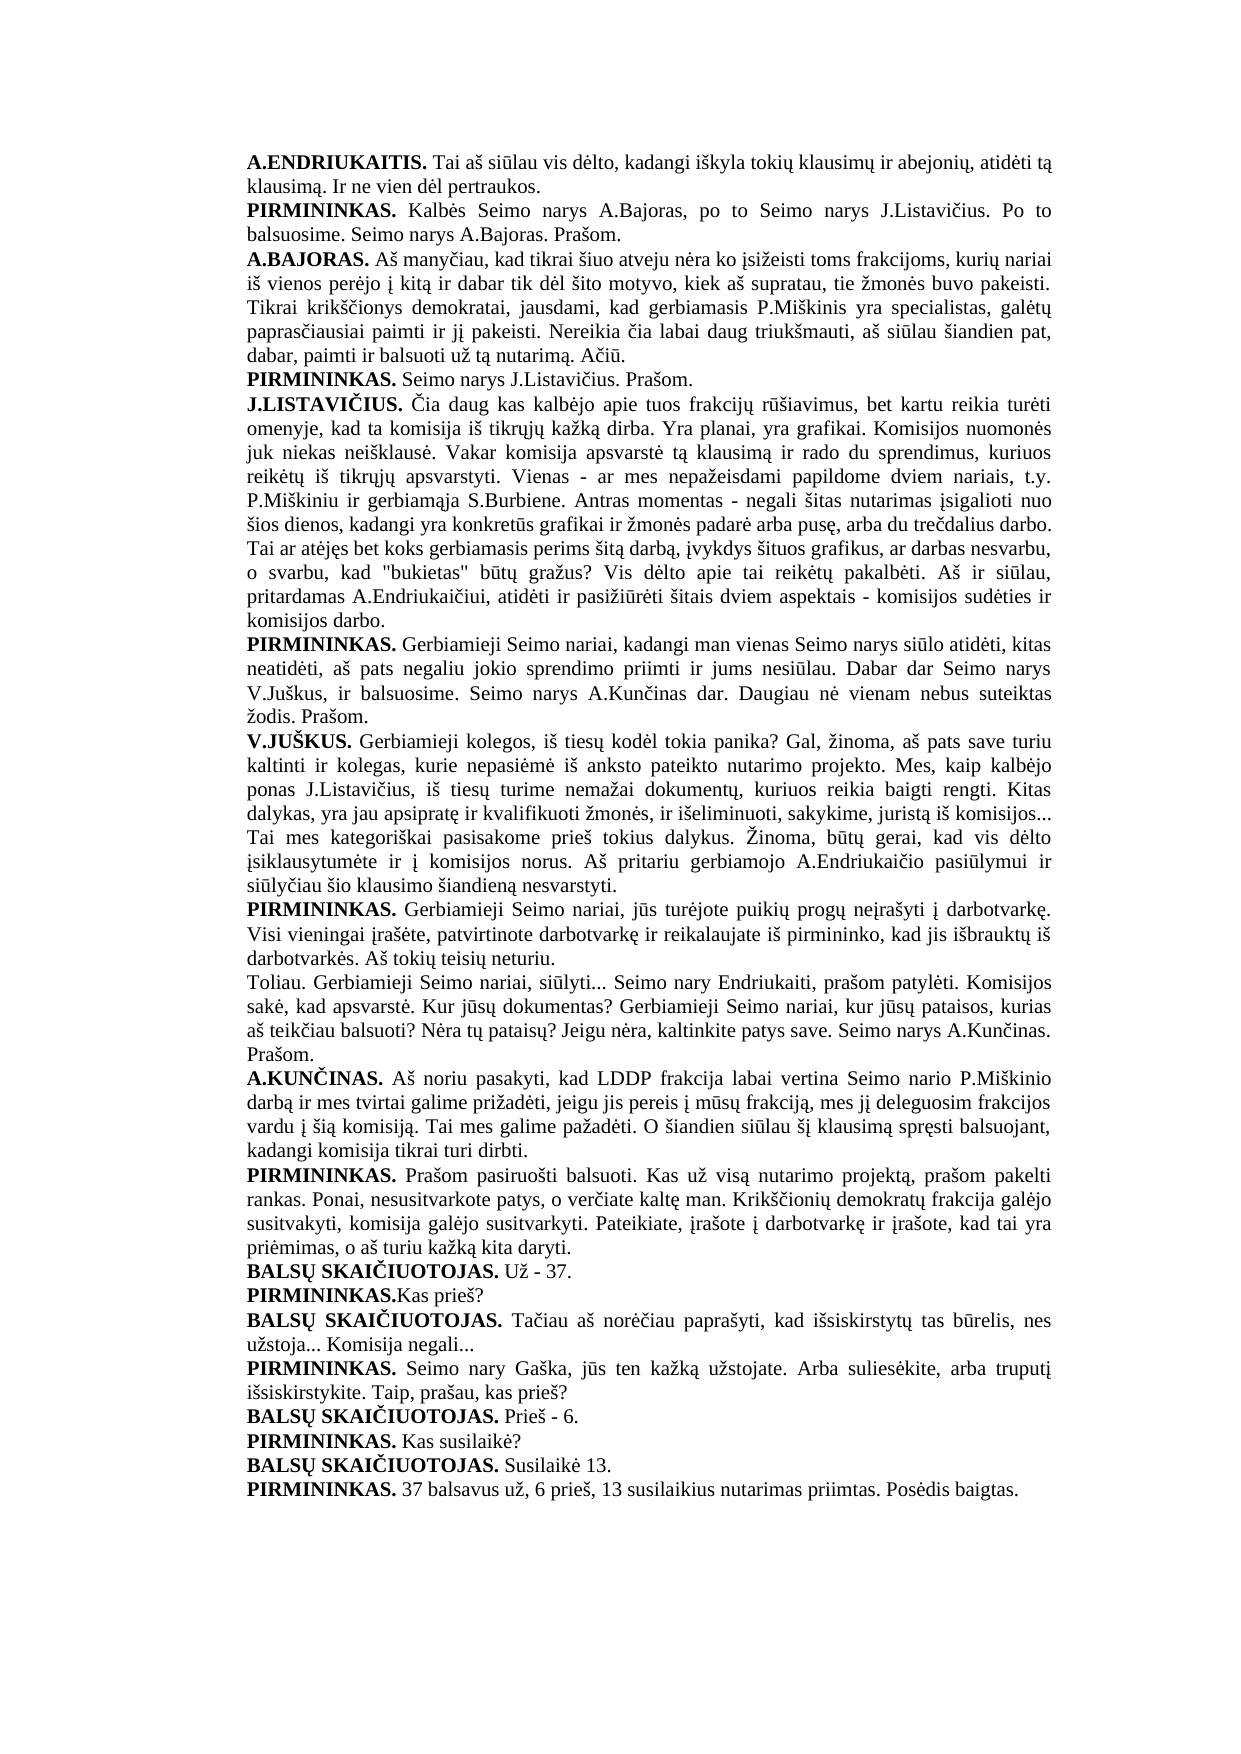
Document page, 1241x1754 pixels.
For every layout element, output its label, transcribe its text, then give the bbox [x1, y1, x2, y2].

text BALSŲ SKAIČIUOTOJAS. Tačiau aš norėčiau paprašyti, kad išsiskirstytų tas būrelis, nes užstoja... Komisija negali... [247, 1308, 1053, 1356]
text BALSŲ SKAIČIUOTOJAS. Už - 37. [247, 1259, 1053, 1283]
text J.LISTAVIČIUS. Čia daug kas kalbėjo apie tuos frakcijų rūšiavimus, bet kartu reikia turėti omenyje, kad ta komisija iš tikrųjų kažką dirba. Yra planai, yra grafikai. Komisijos nuomonės juk niekas neišklausė. Vakar komisija apsvarstė tą klausimą ir rado du sprendimus, kuriuos reikėtų iš tikrųjų apsvarstyti. Vienas - ar mes nepažeisdami papildome dviem nariais, t.y. P.Miškiniu ir gerbiamąja S.Burbiene. Antras momentas - negali šitas nutarimas įsigalioti nuo šios dienos, kadangi yra konkretūs grafikai ir žmonės padarė arba pusę, arba du trečdalius darbo. Tai ar atėjęs bet koks gerbiamasis perims šitą darbą, įvykdys šituos grafikus, ar darbas nesvarbu, o svarbu, kad "bukietas" būtų gražus? Vis dėlto apie tai reikėtų pakalbėti. Aš ir siūlau, pritardamas A.Endriukaičiui, atidėti ir pasižiūrėti šitais dviem aspektais - komisijos sudėties ir komisijos darbo. [247, 391, 1053, 632]
text PIRMININKAS.Kas prieš? [247, 1283, 1053, 1307]
text PIRMININKAS. Kalbės Seimo narys A.Bajoras, po to Seimo narys J.Listavičius. Po to balsuosime. Seimo narys A.Bajoras. Prašom. [247, 198, 1053, 246]
text BALSŲ SKAIČIUOTOJAS. Prieš - 6. [247, 1404, 1053, 1428]
text V.JUŠKUS. Gerbiamieji kolegos, iš tiesų kodėl tokia panika? Gal, žinoma, aš pats save turiu kaltinti ir kolegas, kurie nepasiėmė iš anksto pateikto nutarimo projekto. Mes, kaip kalbėjo ponas J.Listavičius, iš tiesų turime nemažai dokumentų, kuriuos reikia baigti rengti. Kitas dalykas, yra jau apsipratę ir kvalifikuoti žmonės, ir išeliminuoti, sakykime, juristą iš komisijos... Tai mes kategoriškai pasisakome prieš tokius dalykus. Žinoma, būtų gerai, kad vis dėlto įsiklausytumėte ir į komisijos norus. Aš pritariu gerbiamojo A.Endriukaičio pasiūlymui ir siūlyčiau šio klausimo šiandieną nesvarstyti. [247, 729, 1053, 897]
text A.BAJORAS. Aš manyčiau, kad tikrai šiuo atveju nėra ko įsižeisti toms frakcijoms, kurių nariai iš vienos perėjo į kitą ir dabar tik dėl šito motyvo, kiek aš supratau, tie žmonės buvo pakeisti. Tikrai krikščionys demokratai, jausdami, kad gerbiamasis P.Miškinis yra specialistas, galėtų paprasčiausiai paimti ir jį pakeisti. Nereikia čia labai daug triukšmauti, aš siūlau šiandien pat, dabar, paimti ir balsuoti už tą nutarimą. Ačiū. [247, 247, 1053, 367]
text PIRMININKAS. 37 balsavus už, 6 prieš, 13 susilaikius nutarimas priimtas. Posėdis baigtas. [247, 1477, 1053, 1501]
text A.ENDRIUKAITIS. Tai aš siūlau vis dėlto, kadangi iškyla tokių klausimų ir abejonių, atidėti tą klausimą. Ir ne vien dėl pertraukos. [247, 150, 1053, 198]
text BALSŲ SKAIČIUOTOJAS. Susilaikė 13. [247, 1453, 1053, 1477]
text PIRMININKAS. Kas susilaikė? [247, 1429, 1053, 1453]
text PIRMININKAS. Gerbiamieji Seimo nariai, jūs turėjote puikių progų neįrašyti į darbotvarkę. Visi vieningai įrašėte, patvirtinote darbotvarkę ir reikalaujate iš pirmininko, kad jis išbrauktų iš darbotvarkės. Aš tokių teisių neturiu. [247, 897, 1053, 969]
text Toliau. Gerbiamieji Seimo nariai, siūlyti... Seimo nary Endriukaiti, prašom patylėti. Komisijos sakė, kad apsvarstė. Kur jūsų dokumentas? Gerbiamieji Seimo nariai, kur jūsų pataisos, kurias aš teikčiau balsuoti? Nėra tų pataisų? Jeigu nėra, kaltinkite patys save. Seimo narys A.Kunčinas. Prašom. [247, 970, 1053, 1066]
text A.KUNČINAS. Aš noriu pasakyti, kad LDDP frakcija labai vertina Seimo nario P.Miškinio darbą ir mes tvirtai galime prižadėti, jeigu jis pereis į mūsų frakciją, mes jį deleguosim frakcijos vardu į šią komisiją. Tai mes galime pažadėti. O šiandien siūlau šį klausimą spręsti balsuojant, kadangi komisija tikrai turi dirbti. [247, 1066, 1053, 1162]
text PIRMININKAS. Seimo nary Gaška, jūs ten kažką užstojate. Arba suliesėkite, arba truputį išsiskirstykite. Taip, prašau, kas prieš? [247, 1356, 1053, 1404]
text PIRMININKAS. Seimo narys J.Listavičius. Prašom. [247, 367, 1053, 391]
text PIRMININKAS. Prašom pasiruošti balsuoti. Kas už visą nutarimo projektą, prašom pakelti rankas. Ponai, nesusitvarkote patys, o verčiate kaltę man. Krikščionių demokratų frakcija galėjo susitvakyti, komisija galėjo susitvarkyti. Pateikiate, įrašote į darbotvarkę ir įrašote, kad tai yra priėmimas, o aš turiu kažką kita daryti. [247, 1163, 1053, 1259]
text PIRMININKAS. Gerbiamieji Seimo nariai, kadangi man vienas Seimo narys siūlo atidėti, kitas neatidėti, aš pats negaliu jokio sprendimo priimti ir jums nesiūlau. Dabar dar Seimo narys V.Juškus, ir balsuosime. Seimo narys A.Kunčinas dar. Daugiau nė vienam nebus suteiktas žodis. Prašom. [247, 632, 1053, 728]
